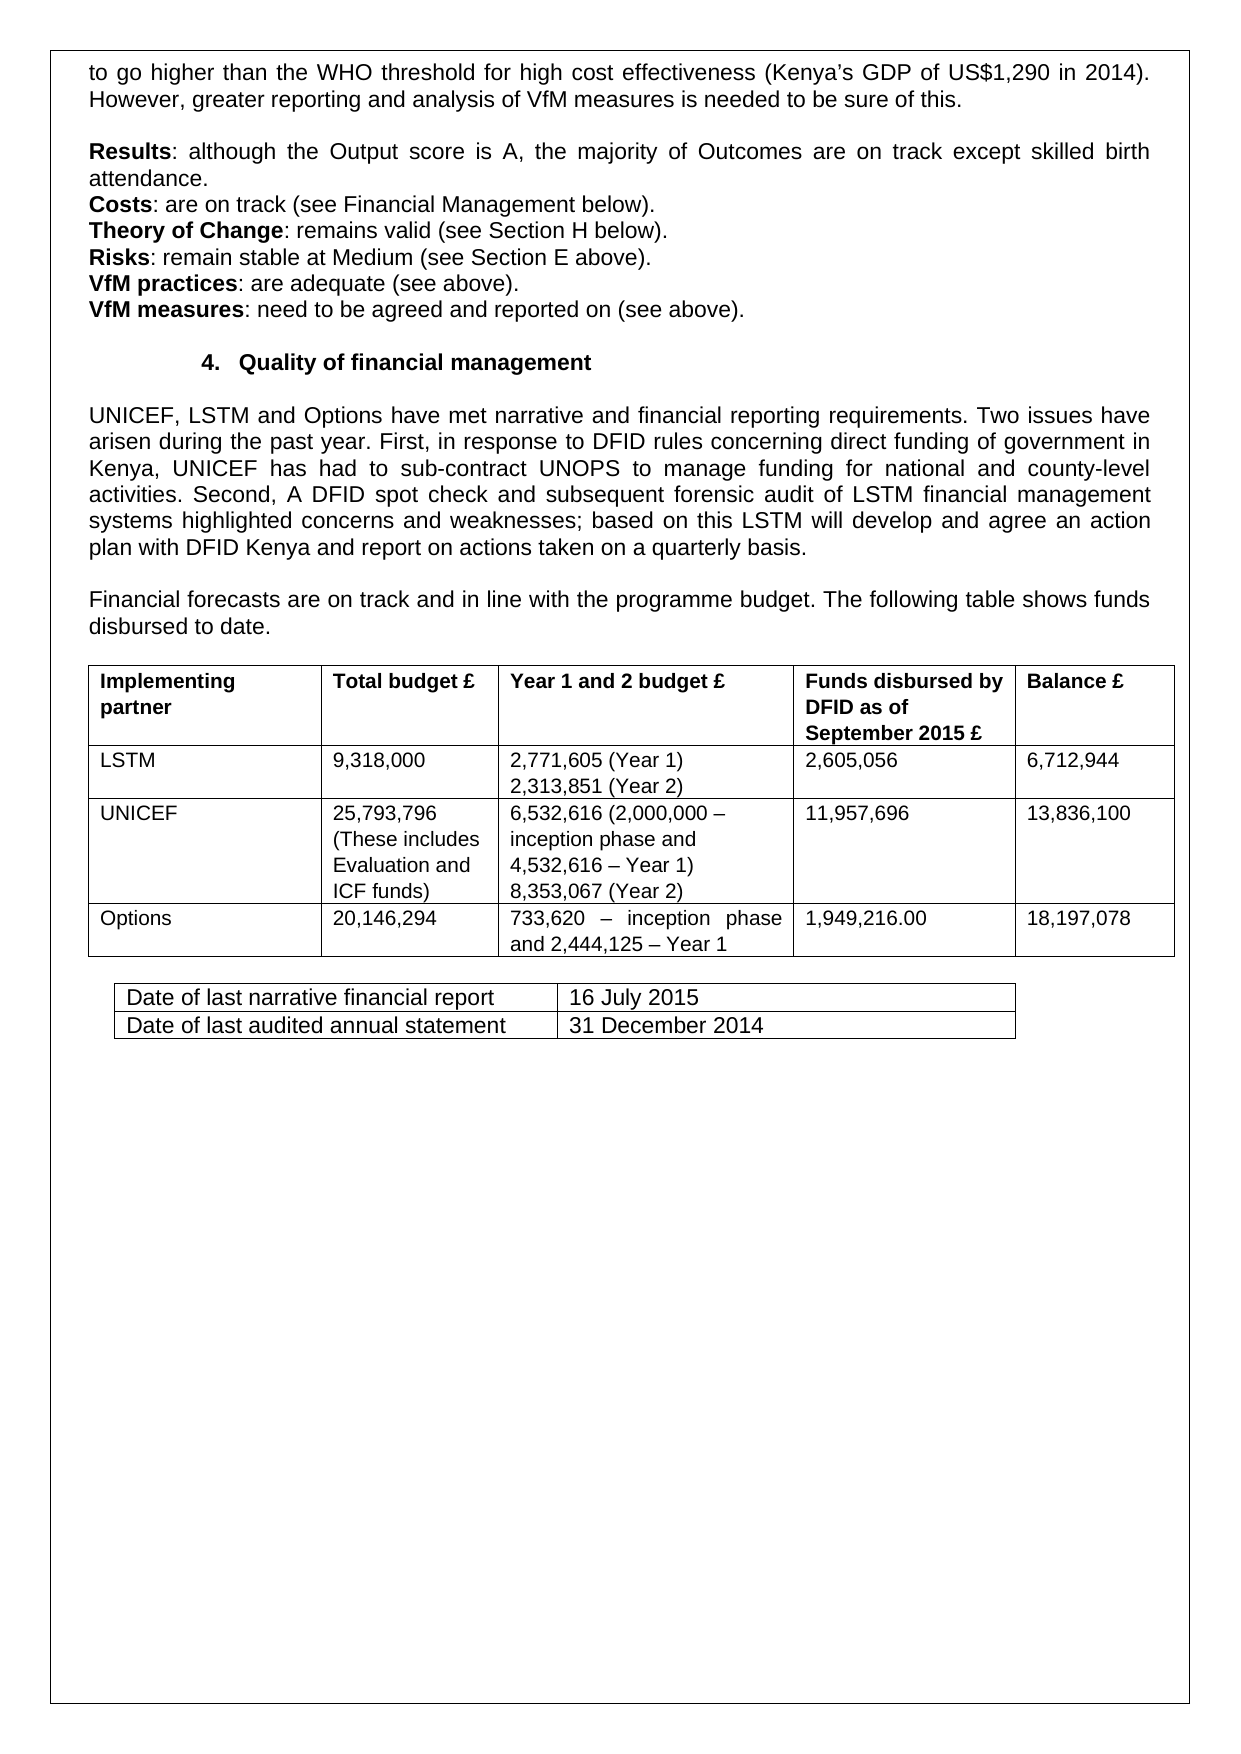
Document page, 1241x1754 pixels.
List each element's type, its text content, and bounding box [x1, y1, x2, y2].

table_cell 9,318,000 [322, 746, 498, 798]
list Quality of financial management [201, 349, 1152, 375]
table_header Funds disbursed by DFID as of September 2015 £ [794, 666, 1015, 744]
text Theory of Change: remains valid (see Section H below). [89, 217, 1152, 244]
table_cell 18,197,078 [1016, 904, 1174, 956]
text UNICEF, LSTM and Options have met narrative and financial reporting requirements. Two issues have arisen during the past year. First, in response to DFID rules concerning direct funding of government in Kenya, UNICEF has had to sub-contract UNOPS to manage funding for national and county-level activities. Second, A DFID spot check and subsequent forensic audit of LSTM financial management systems highlighted concerns and weaknesses; based on this LSTM will develop and agree an action plan with DFID Kenya and report on actions taken on a quarterly basis. [89, 402, 1152, 560]
table_cell 2,771,605 (Year 1) 2,313,851 (Year 2) [499, 746, 793, 798]
table_header 16 July 2015 [558, 984, 1015, 1011]
table_cell 11,957,696 [794, 799, 1015, 903]
table_header Balance £ [1016, 666, 1174, 744]
table_cell 31 December 2014 [558, 1012, 1015, 1038]
table_header Year 1 and 2 budget £ [499, 666, 793, 744]
text VfM practices: are adequate (see above). [89, 270, 1152, 296]
text Results: although the Output score is A, the majority of Outcomes are on track except skilled birth attendance. [89, 138, 1152, 191]
text VfM measures: need to be agreed and reported on (see above). [89, 296, 1152, 323]
table_cell 733,620 – inception phase and 2,444,125 – Year 1 [499, 904, 793, 956]
text to go higher than the WHO threshold for high cost effectiveness (Kenya’s GDP of US$1,290 in 2014). However, greater reporting and analysis of VfM measures is needed to be sure of this. [89, 59, 1152, 112]
text Financial forecasts are on track and in line with the programme budget. The following table shows funds disbursed to date. [89, 586, 1152, 639]
table_cell 6,712,944 [1016, 746, 1174, 798]
text Risks: remain stable at Medium (see Section E above). [89, 244, 1152, 270]
table_cell 1,949,216.00 [794, 904, 1015, 956]
table_header Implementing partner [89, 666, 321, 744]
table_cell LSTM [89, 746, 321, 798]
table_header Date of last narrative financial report [115, 984, 557, 1011]
table_cell 13,836,100 [1016, 799, 1174, 903]
table_cell 2,605,056 [794, 746, 1015, 798]
table_cell 6,532,616 (2,000,000 – inception phase and 4,532,616 – Year 1) 8,353,067 (Year 2) [499, 799, 793, 903]
table_cell UNICEF [89, 799, 321, 903]
table_cell 25,793,796 (These includes Evaluation and ICF funds) [322, 799, 498, 903]
table_cell Options [89, 904, 321, 956]
table_header Total budget £ [322, 666, 498, 744]
table_cell Date of last audited annual statement [115, 1012, 557, 1038]
text Costs: are on track (see Financial Management below). [89, 191, 1152, 217]
table_cell 20,146,294 [322, 904, 498, 956]
